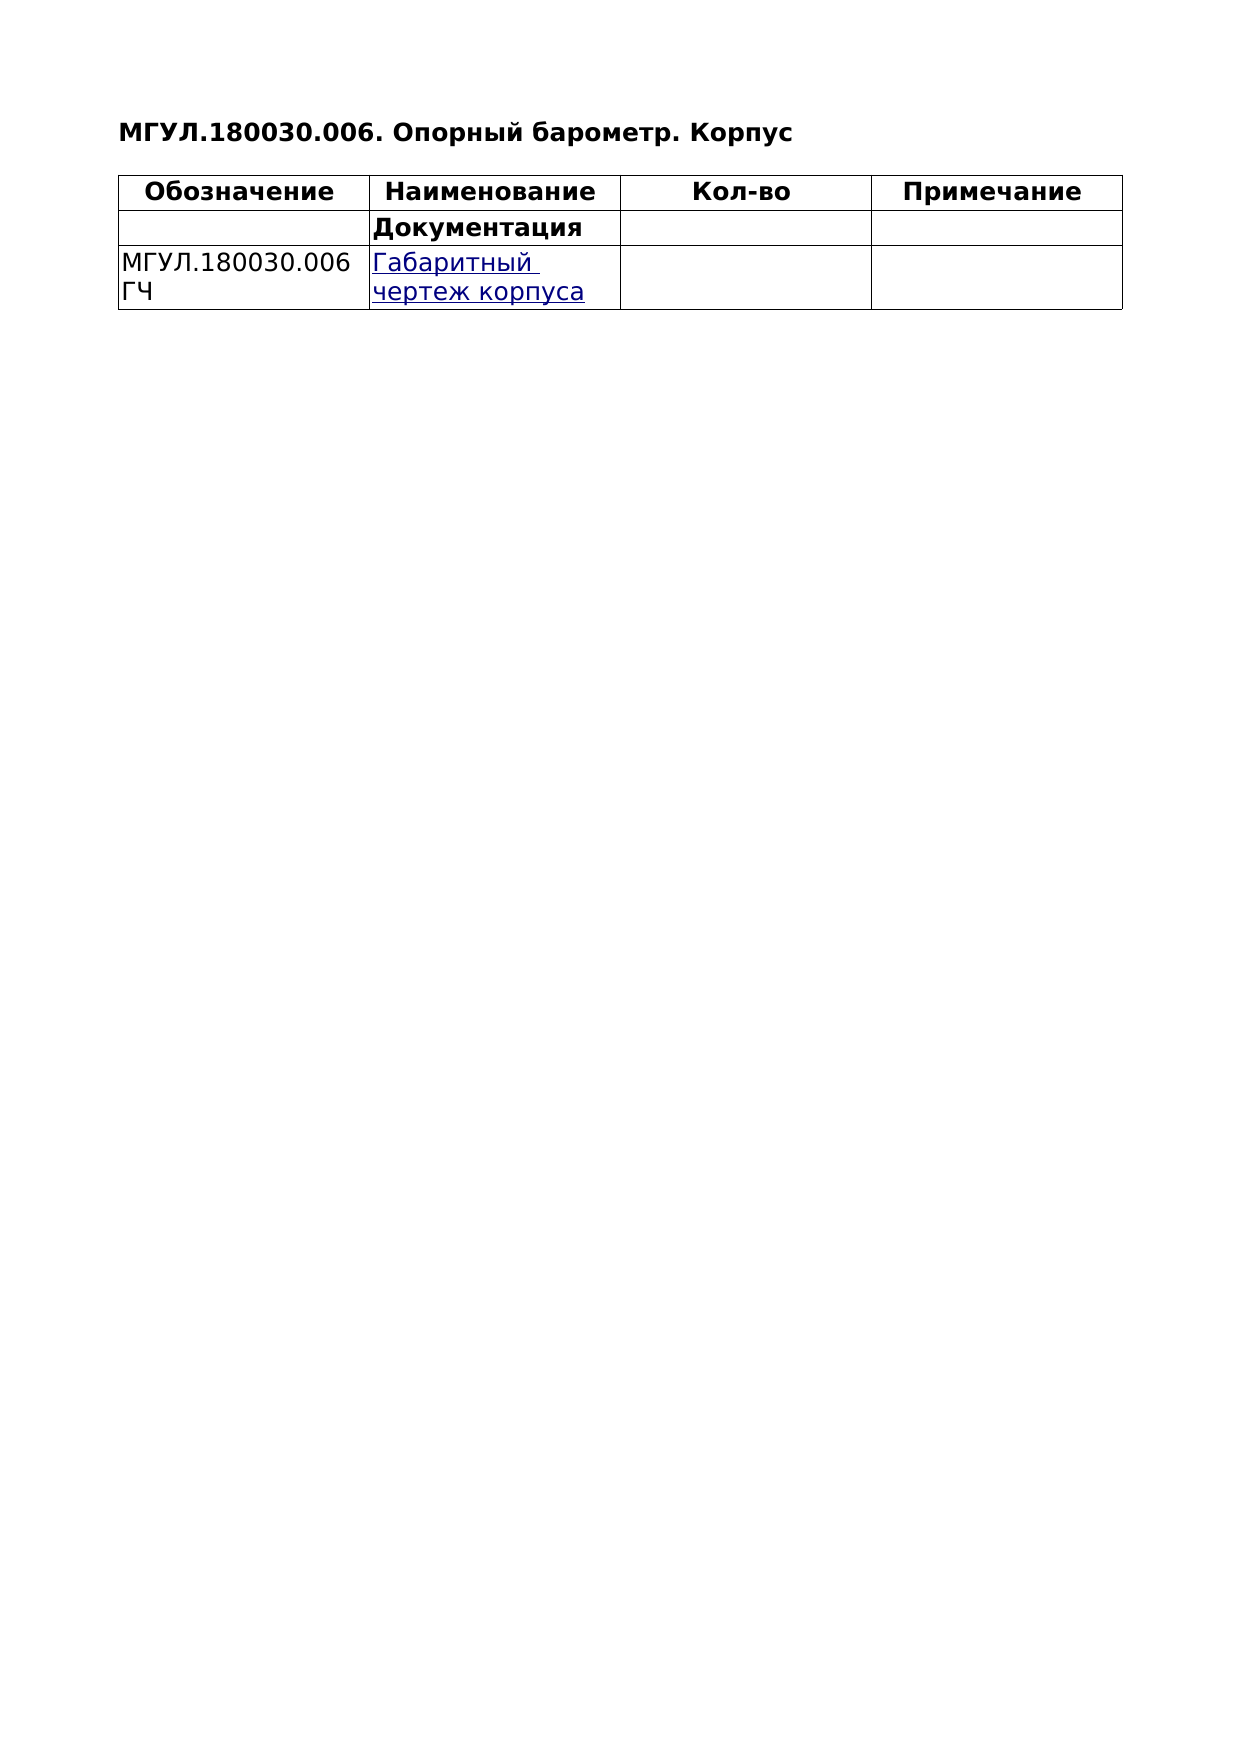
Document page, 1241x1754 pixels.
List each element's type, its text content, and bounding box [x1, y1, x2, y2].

table_cell [872, 211, 1122, 245]
table_cell МГУЛ.180030.006ГЧ [119, 246, 369, 309]
table_cell Документация [370, 211, 620, 245]
table_cell [621, 211, 871, 245]
table_cell Габаритный чертеж корпуса [370, 246, 620, 309]
table_cell [119, 211, 369, 245]
table_header Кол-во [621, 176, 871, 210]
table_cell [621, 246, 871, 309]
text МГУЛ.180030.006. Опорный барометр. Корпус [118, 118, 1122, 147]
table_header Обозначение [119, 176, 369, 210]
table_cell [872, 246, 1122, 309]
table_header Примечание [872, 176, 1122, 210]
table_header Наименование [370, 176, 620, 210]
